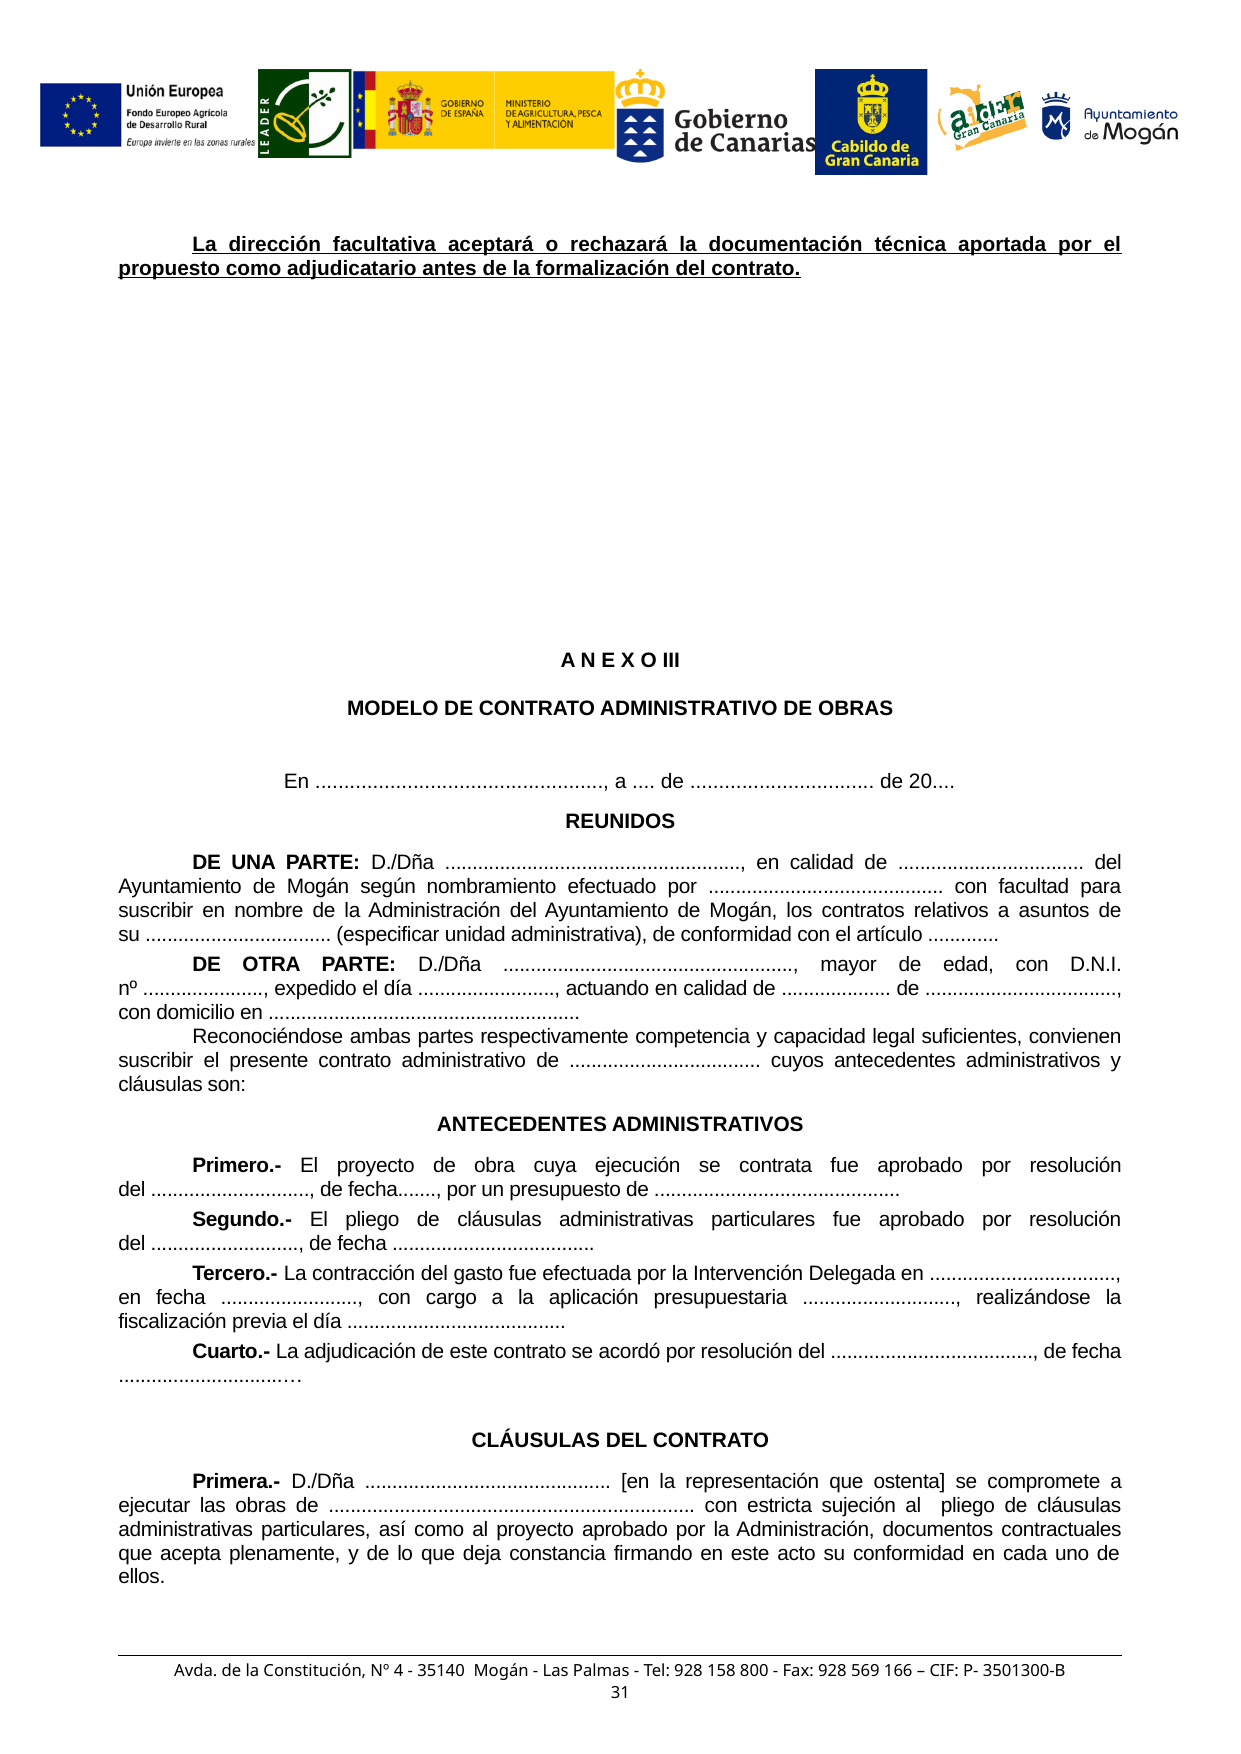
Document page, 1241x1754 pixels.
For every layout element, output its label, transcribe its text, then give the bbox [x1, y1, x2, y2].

text REUNIDOS [118, 809, 1122, 833]
text Primera.‑ D./Dña ............................................. [en la representación que ostenta] se compromete a ejecutar las obras de ................................................................... con estricta sujeción al pliego de cláusulas administrativas particulares, así como al proyecto aprobado por la Administración, documentos contractuales que acepta plenamente, y de lo que deja constancia firmando en este acto su conformidad en cada uno de ellos. [118, 1468, 1122, 1588]
text Reconociéndose ambas partes respectivamente competencia y capacidad legal suficientes, convienen suscribir el presente contrato administrativo de ................................... cuyos antecedentes administrativos y cláusulas son: [118, 1024, 1122, 1096]
text Cuarto.‑ La adjudicación de este contrato se acordó por resolución del ....................................., de fecha ..............................… [118, 1339, 1122, 1387]
text MODELO DE CONTRATO ADMINISTRATIVO DE OBRAS [118, 696, 1122, 719]
text Tercero.‑ La contracción del gasto fue efectuada por la Intervención Delegada en .................................., en fecha ........................., con cargo a la aplicación presupuestaria ............................, realizándose la fiscalización previa el día ........................................ [118, 1261, 1122, 1333]
text La dirección facultativa aceptará o rechazará la documentación técnica aportada por el propuesto como adjudicatario antes de la formalización del contrato. [118, 232, 1122, 280]
text CLÁUSULAS DEL CONTRATO [118, 1428, 1122, 1452]
picture [40, 69, 928, 175]
text Segundo.‑ El pliego de cláusulas administrativas particulares fue aprobado por resolución del ..........................., de fecha ..................................... [118, 1207, 1122, 1255]
picture [930, 79, 1188, 157]
text DE UNA PARTE: D./Dña ......................................................, en calidad de .................................. del Ayuntamiento de Mogán según nombramiento efectuado por ........................................... con facultad para suscribir en nombre de la Administración del Ayuntamiento de Mogán, los contratos relativos a asuntos de su .................................. (especificar unidad administrativa), de conformidad con el artículo ............. [118, 850, 1122, 946]
text A N E X O III [118, 648, 1122, 672]
text Primero.‑ El proyecto de obra cuya ejecución se contrata fue aprobado por resolución del ............................., de fecha......., por un presupuesto de ............................................. [118, 1153, 1122, 1201]
text ANTECEDENTES ADMINISTRATIVOS [118, 1112, 1122, 1136]
text DE OTRA PARTE: D./Dña ....................................................., mayor de edad, con D.N.I. nº ......................, expedido el día ........................., actuando en calidad de .................... de ..................................., con domicilio en ......................................................... [118, 952, 1122, 1024]
text En .................................................., a .... de ................................ de 20.... [118, 768, 1122, 792]
